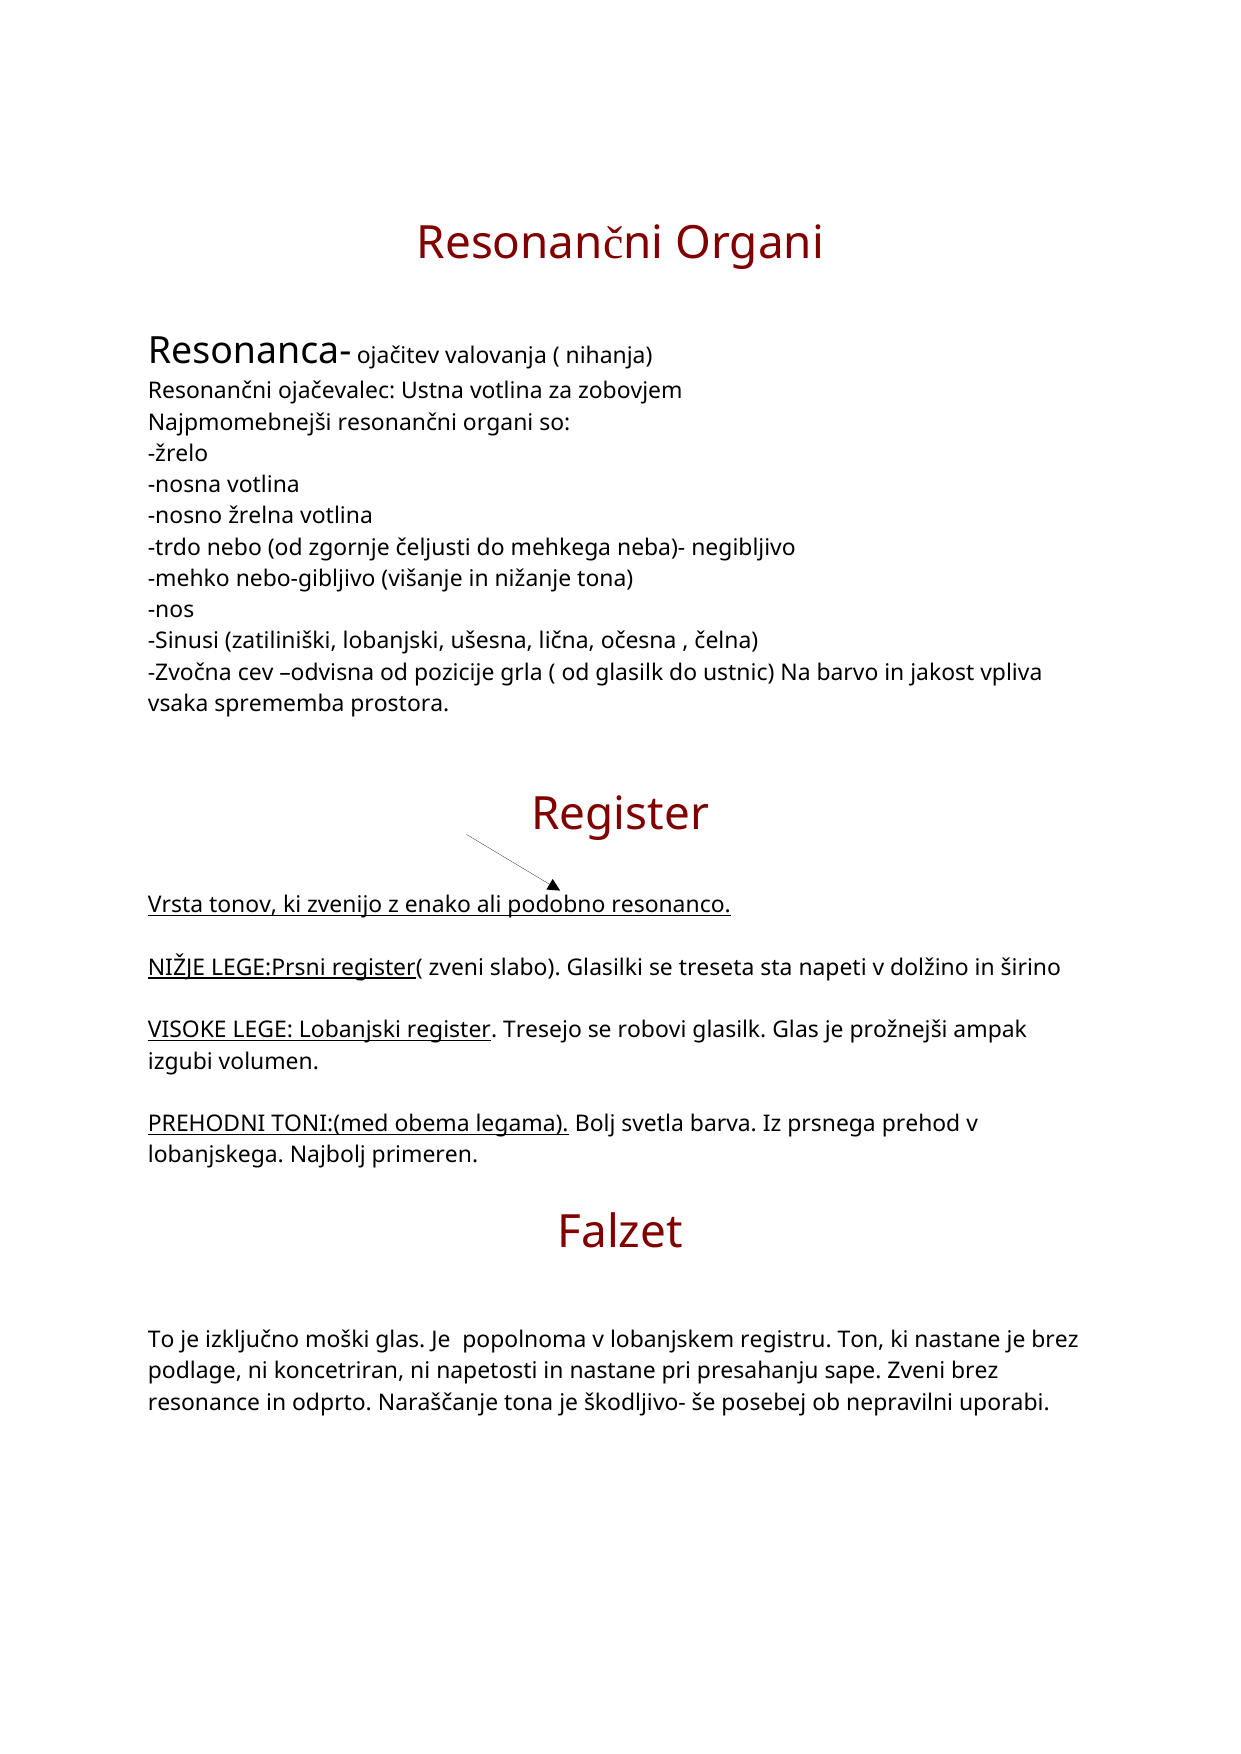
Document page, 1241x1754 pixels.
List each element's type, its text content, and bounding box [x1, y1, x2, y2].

text Falzet [148, 1198, 1093, 1261]
text Register [148, 781, 1093, 843]
text VISOKE LEGE: Lobanjski register. Tresejo se robovi glasilk. Glas je prožnejši ampak izgubi volumen. [148, 1013, 1093, 1076]
text NIŽJE LEGE:Prsni register( zveni slabo). Glasilki se treseta sta napeti v dolžino in širino [148, 951, 1093, 982]
text -nosno žrelna votlina [148, 499, 1093, 531]
text -nos [148, 593, 1093, 624]
text Resonančni ojačevalec: Ustna votlina za zobovjem [148, 374, 1093, 406]
text -Sinusi (zatiliniški, lobanjski, ušesna, lična, očesna , čelna) [148, 624, 1093, 656]
text -nosna votlina [148, 468, 1093, 499]
text Resonanca- ojačitev valovanja ( nihanja) [148, 323, 1093, 374]
text -mehko nebo-gibljivo (višanje in nižanje tona) [148, 562, 1093, 593]
text -Zvočna cev –odvisna od pozicije grla ( od glasilk do ustnic) Na barvo in jakost vpliva vsaka sprememba prostora. [148, 656, 1093, 718]
text -trdo nebo (od zgornje čeljusti do mehkega neba)- negibljivo [148, 531, 1093, 562]
text Vrsta tonov, ki zvenijo z enako ali podobno resonanco. [148, 888, 1093, 920]
text PREHODNI TONI:(med obema legama). Bolj svetla barva. Iz prsnega prehod v lobanjskega. Najbolj primeren. [148, 1107, 1093, 1170]
text Resonančni Organi [148, 210, 1093, 272]
text To je izključno moški glas. Je popolnoma v lobanjskem registru. Ton, ki nastane je brez podlage, ni koncetriran, ni napetosti in nastane pri presahanju sape. Zveni brez resonance in odprto. Naraščanje tona je škodljivo- še posebej ob nepravilni uporabi. [148, 1323, 1093, 1417]
text Najpmomebnejši resonančni organi so: [148, 406, 1093, 437]
text -žrelo [148, 437, 1093, 468]
